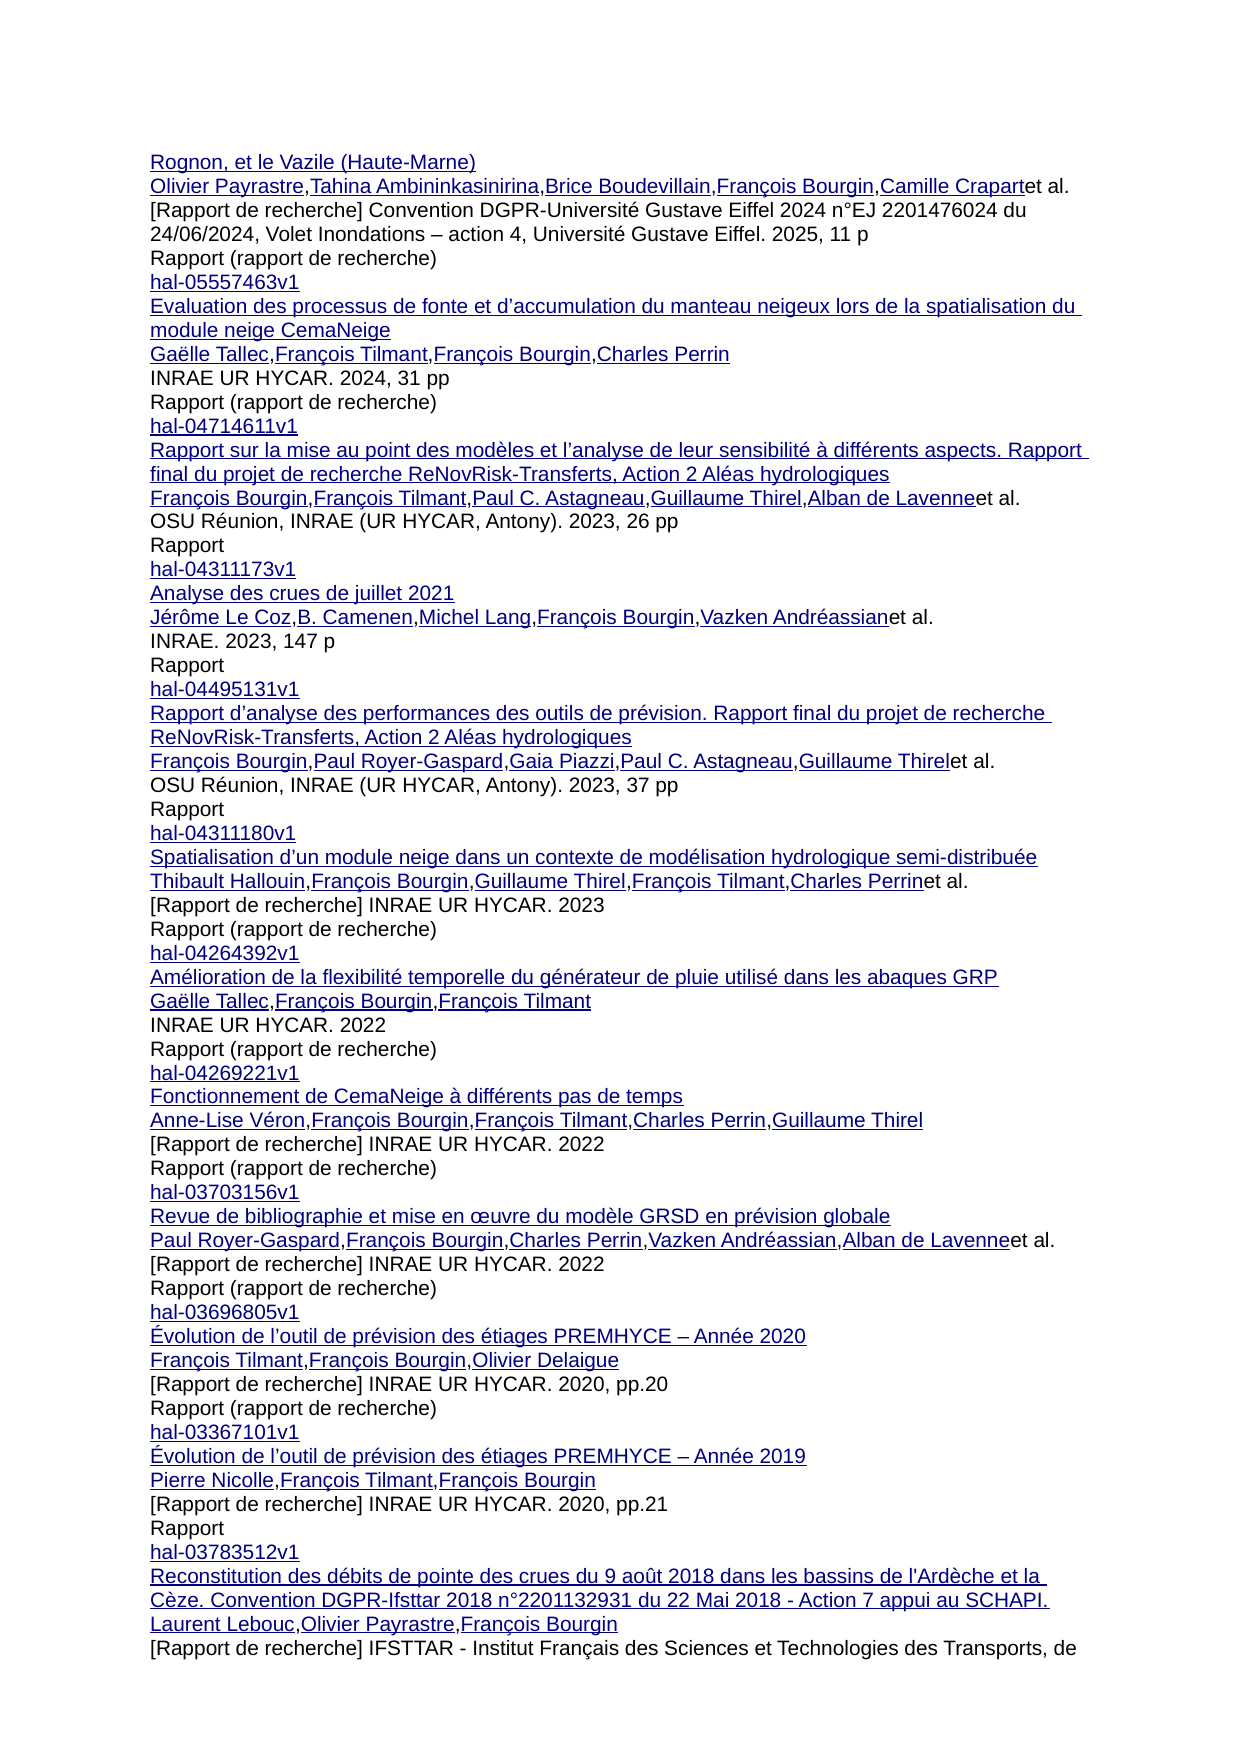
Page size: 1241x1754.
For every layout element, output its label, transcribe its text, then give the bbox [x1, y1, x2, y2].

table_cell Revue de bibliographie et mise en œuvre du modèle GRSD en prévision globale Paul Royer-Gaspard,François Bourgin,Charles Perrin,Vazken Andréassian,Alban de Lavenneet al. [Rapport de recherche] INRAE UR HYCAR. 2022 Rapport (rapport de recherche) hal-03696805v1 [150, 1204, 1090, 1324]
table_cell Amélioration de la flexibilité temporelle du générateur de pluie utilisé dans les abaques GRP Gaëlle Tallec,François Bourgin,François Tilmant INRAE UR HYCAR. 2022 Rapport (rapport de recherche) hal-04269221v1 [150, 965, 1090, 1084]
table_cell Évolution de l’outil de prévision des étiages PREMHYCE – Année 2019 Pierre Nicolle,François Tilmant,François Bourgin [Rapport de recherche] INRAE UR HYCAR. 2020, pp.21 Rapport hal-03783512v1 [150, 1444, 1090, 1563]
table_cell Reconstitution des débits de pointe des crues des 30 juin 2024 et 20 juillet 2024 sur le Rongeant, le Rognon, et le Vazile (Haute-Marne) Olivier Payrastre,Tahina Ambininkasinirina,Brice Boudevillain,François Bourgin,Camille Crapartet al. [Rapport de recherche] Convention DGPR-Université Gustave Eiffel 2024 n°EJ 2201476024 du 24/06/2024, Volet Inondations – action 4, Université Gustave Eiffel. 2025, 11 p Rapport (rapport de recherche) hal-05557463v1 [150, 150, 1090, 294]
table_cell Rapport d’analyse des performances des outils de prévision. Rapport final du projet de recherche ReNovRisk-Transferts, Action 2 Aléas hydrologiques François Bourgin,Paul Royer-Gaspard,Gaia Piazzi,Paul C. Astagneau,Guillaume Thirelet al. OSU Réunion, INRAE (UR HYCAR, Antony). 2023, 37 pp Rapport hal-04311180v1 [150, 701, 1090, 845]
table_cell Analyse des crues de juillet 2021 Jérôme Le Coz,B. Camenen,Michel Lang,François Bourgin,Vazken Andréassianet al. INRAE. 2023, 147 p Rapport hal-04495131v1 [150, 581, 1090, 701]
table_cell Évolution de l’outil de prévision des étiages PREMHYCE – Année 2020 François Tilmant,François Bourgin,Olivier Delaigue [Rapport de recherche] INRAE UR HYCAR. 2020, pp.20 Rapport (rapport de recherche) hal-03367101v1 [150, 1324, 1090, 1444]
table_cell Rapport sur la mise au point des modèles et l’analyse de leur sensibilité à différents aspects. Rapport final du projet de recherche ReNovRisk-Transferts, Action 2 Aléas hydrologiques François Bourgin,François Tilmant,Paul C. Astagneau,Guillaume Thirel,Alban de Lavenneet al. OSU Réunion, INRAE (UR HYCAR, Antony). 2023, 26 pp Rapport hal-04311173v1 [150, 438, 1090, 581]
table_cell Spatialisation d’un module neige dans un contexte de modélisation hydrologique semi-distribuée Thibault Hallouin,François Bourgin,Guillaume Thirel,François Tilmant,Charles Perrinet al. [Rapport de recherche] INRAE UR HYCAR. 2023 Rapport (rapport de recherche) hal-04264392v1 [150, 845, 1090, 964]
table_cell Evaluation des processus de fonte et d’accumulation du manteau neigeux lors de la spatialisation du module neige CemaNeige Gaëlle Tallec,François Tilmant,François Bourgin,Charles Perrin INRAE UR HYCAR. 2024, 31 pp Rapport (rapport de recherche) hal-04714611v1 [150, 294, 1090, 437]
table_cell Reconstitution des débits de pointe des crues du 9 août 2018 dans les bassins de l'Ardèche et la Cèze. Convention DGPR-Ifsttar 2018 n°2201132931 du 22 Mai 2018 - Action 7 appui au SCHAPI. Laurent Lebouc,Olivier Payrastre,François Bourgin [Rapport de recherche] IFSTTAR - Institut Français des Sciences et Technologies des Transports, de [150, 1564, 1090, 1659]
table_cell Fonctionnement de CemaNeige à différents pas de temps Anne-Lise Véron,François Bourgin,François Tilmant,Charles Perrin,Guillaume Thirel [Rapport de recherche] INRAE UR HYCAR. 2022 Rapport (rapport de recherche) hal-03703156v1 [150, 1084, 1090, 1204]
